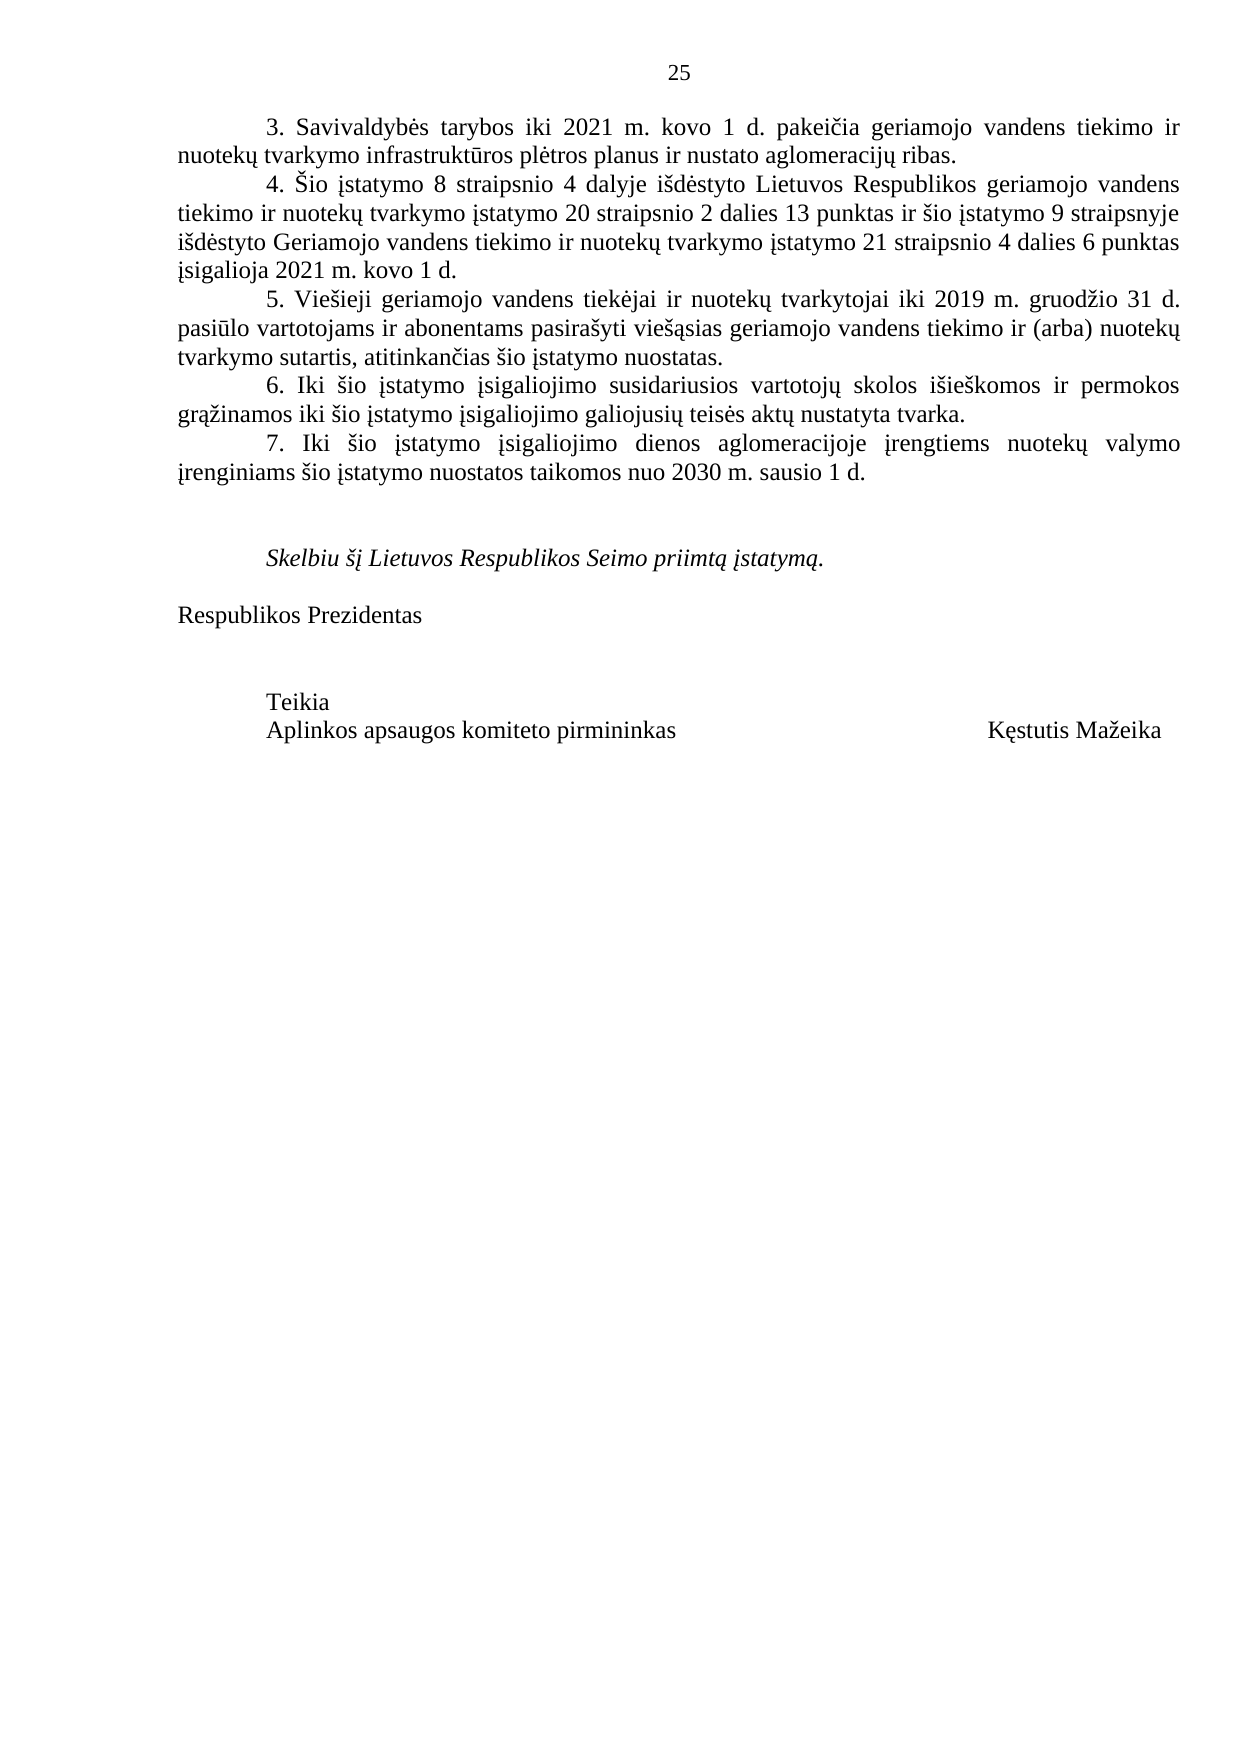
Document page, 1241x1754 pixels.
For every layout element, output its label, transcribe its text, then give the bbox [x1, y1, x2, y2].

text 6. Iki šio įstatymo įsigaliojimo susidariusios vartotojų skolos išieškomos ir permokos grąžinamos iki šio įstatymo įsigaliojimo galiojusių teisės aktų nustatyta tvarka. [177, 371, 1181, 428]
text Teikia [177, 687, 1181, 716]
text 5. Viešieji geriamojo vandens tiekėjai ir nuotekų tvarkytojai iki 2019 m. gruodžio 31 d. pasiūlo vartotojams ir abonentams pasirašyti viešąsias geriamojo vandens tiekimo ir (arba) nuotekų tvarkymo sutartis, atitinkančias šio įstatymo nuostatas. [177, 284, 1181, 371]
text 3. Savivaldybės tarybos iki 2021 m. kovo 1 d. pakeičia geriamojo vandens tiekimo ir nuotekų tvarkymo infrastruktūros plėtros planus ir nustato aglomeracijų ribas. [177, 112, 1181, 169]
text 7. Iki šio įstatymo įsigaliojimo dienos aglomeracijoje įrengtiems nuotekų valymo įrenginiams šio įstatymo nuostatos taikomos nuo 2030 m. sausio 1 d. [177, 428, 1181, 486]
text 4. Šio įstatymo 8 straipsnio 4 dalyje išdėstyto Lietuvos Respublikos geriamojo vandens tiekimo ir nuotekų tvarkymo įstatymo 20 straipsnio 2 dalies 13 punktas ir šio įstatymo 9 straipsnyje išdėstyto Geriamojo vandens tiekimo ir nuotekų tvarkymo įstatymo 21 straipsnio 4 dalies 6 punktas įsigalioja 2021 m. kovo 1 d. [177, 169, 1181, 284]
text Respublikos Prezidentas [177, 601, 1181, 629]
text Skelbiu šį Lietuvos Respublikos Seimo priimtą įstatymą. [177, 543, 1181, 572]
text Aplinkos apsaugos komiteto pirmininkas Kęstutis Mažeika [177, 716, 1181, 744]
